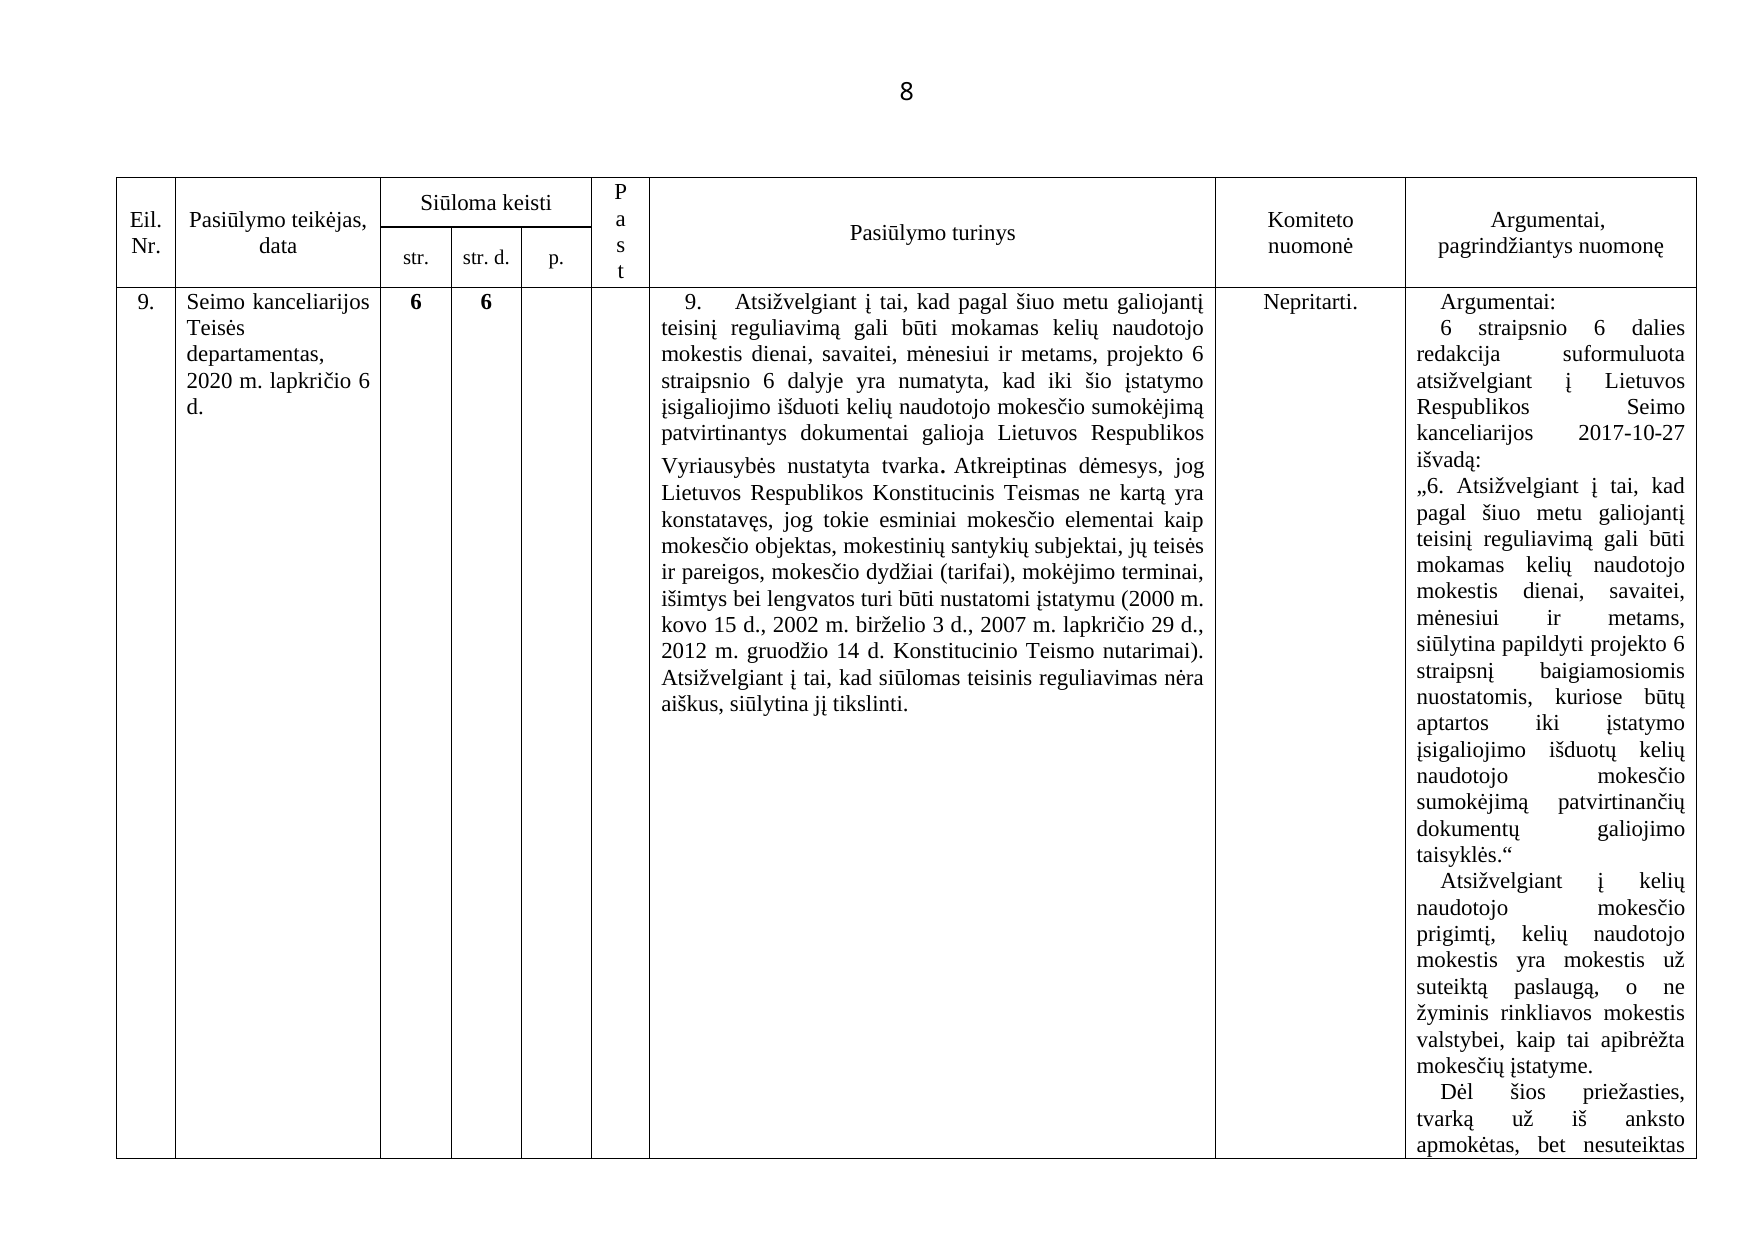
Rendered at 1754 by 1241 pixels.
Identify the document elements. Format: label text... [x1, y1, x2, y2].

table_header Pasiūlymo teikėjas, data [176, 178, 380, 287]
table_cell p. [522, 228, 591, 287]
table_cell 9. [117, 288, 175, 1157]
table_cell str. d. [452, 228, 521, 287]
table_cell 9. Atsižvelgiant į tai, kad pagal šiuo metu galiojantį teisinį reguliavimą gali būti mokamas kelių naudotojo mokestis dienai, savaitei, mėnesiui ir metams, projekto 6 straipsnio 6 dalyje yra numatyta, kad iki šio įstatymo įsigaliojimo išduoti kelių naudotojo mokesčio sumokėjimą patvirtinantys dokumentai galioja Lietuvos Respublikos Vyriausybės nustatyta tvarka. Atkreiptinas dėmesys, jog Lietuvos Respublikos Konstitucinis Teismas ne kartą yra konstatavęs, jog tokie esminiai mokesčio elementai kaip mokesčio objektas, mokestinių santykių subjektai, jų teisės ir pareigos, mokesčio dydžiai (tarifai), mokėjimo terminai, išimtys bei lengvatos turi būti nustatomi įstatymu (2000 m. kovo 15 d., 2002 m. birželio 3 d., 2007 m. lapkričio 29 d., 2012 m. gruodžio 14 d. Konstitucinio Teismo nutarimai). Atsižvelgiant į tai, kad siūlomas teisinis reguliavimas nėra aiškus, siūlytina jį tikslinti. [650, 288, 1215, 1157]
table_cell 6 [452, 288, 521, 1157]
table_header Argumentai, pagrindžiantys nuomonę [1406, 178, 1696, 287]
table_cell Seimo kanceliarijos Teisės departamentas, 2020 m. lapkričio 6 d. [176, 288, 380, 1157]
table_cell Argumentai: 6 straipsnio 6 dalies redakcija suformuluota atsižvelgiant į Lietuvos Respublikos Seimo kanceliarijos 2017-10-27 išvadą: „6. Atsižvelgiant į tai, kad pagal šiuo metu galiojantį teisinį reguliavimą gali būti mokamas kelių naudotojo mokestis dienai, savaitei, mėnesiui ir metams, siūlytina papildyti projekto 6 straipsnį baigiamosiomis nuostatomis, kuriose būtų aptartos iki įstatymo įsigaliojimo išduotų kelių naudotojo mokesčio sumokėjimą patvirtinančių dokumentų galiojimo taisyklės.“ Atsižvelgiant į kelių naudotojo mokesčio prigimtį, kelių naudotojo mokestis yra mokestis už suteiktą paslaugą, o ne žyminis rinkliavos mokestis valstybei, kaip tai apibrėžta mokesčių įstatyme. Dėl šios priežasties, tvarką už iš anksto apmokėtas, bet nesuteiktas [1406, 288, 1696, 1157]
table_header Siūloma keisti [381, 178, 591, 226]
table_cell [522, 288, 591, 1157]
table_cell Nepritarti. [1216, 288, 1405, 1157]
table_cell [592, 288, 649, 1157]
table_cell 6 [381, 288, 451, 1157]
table_header Eil. Nr. [117, 178, 175, 287]
table_cell str. [381, 228, 451, 287]
table_header Pasiūlymo turinys [650, 178, 1215, 287]
table_header Komiteto nuomonė [1216, 178, 1405, 287]
table_header Pastabos [592, 178, 649, 287]
